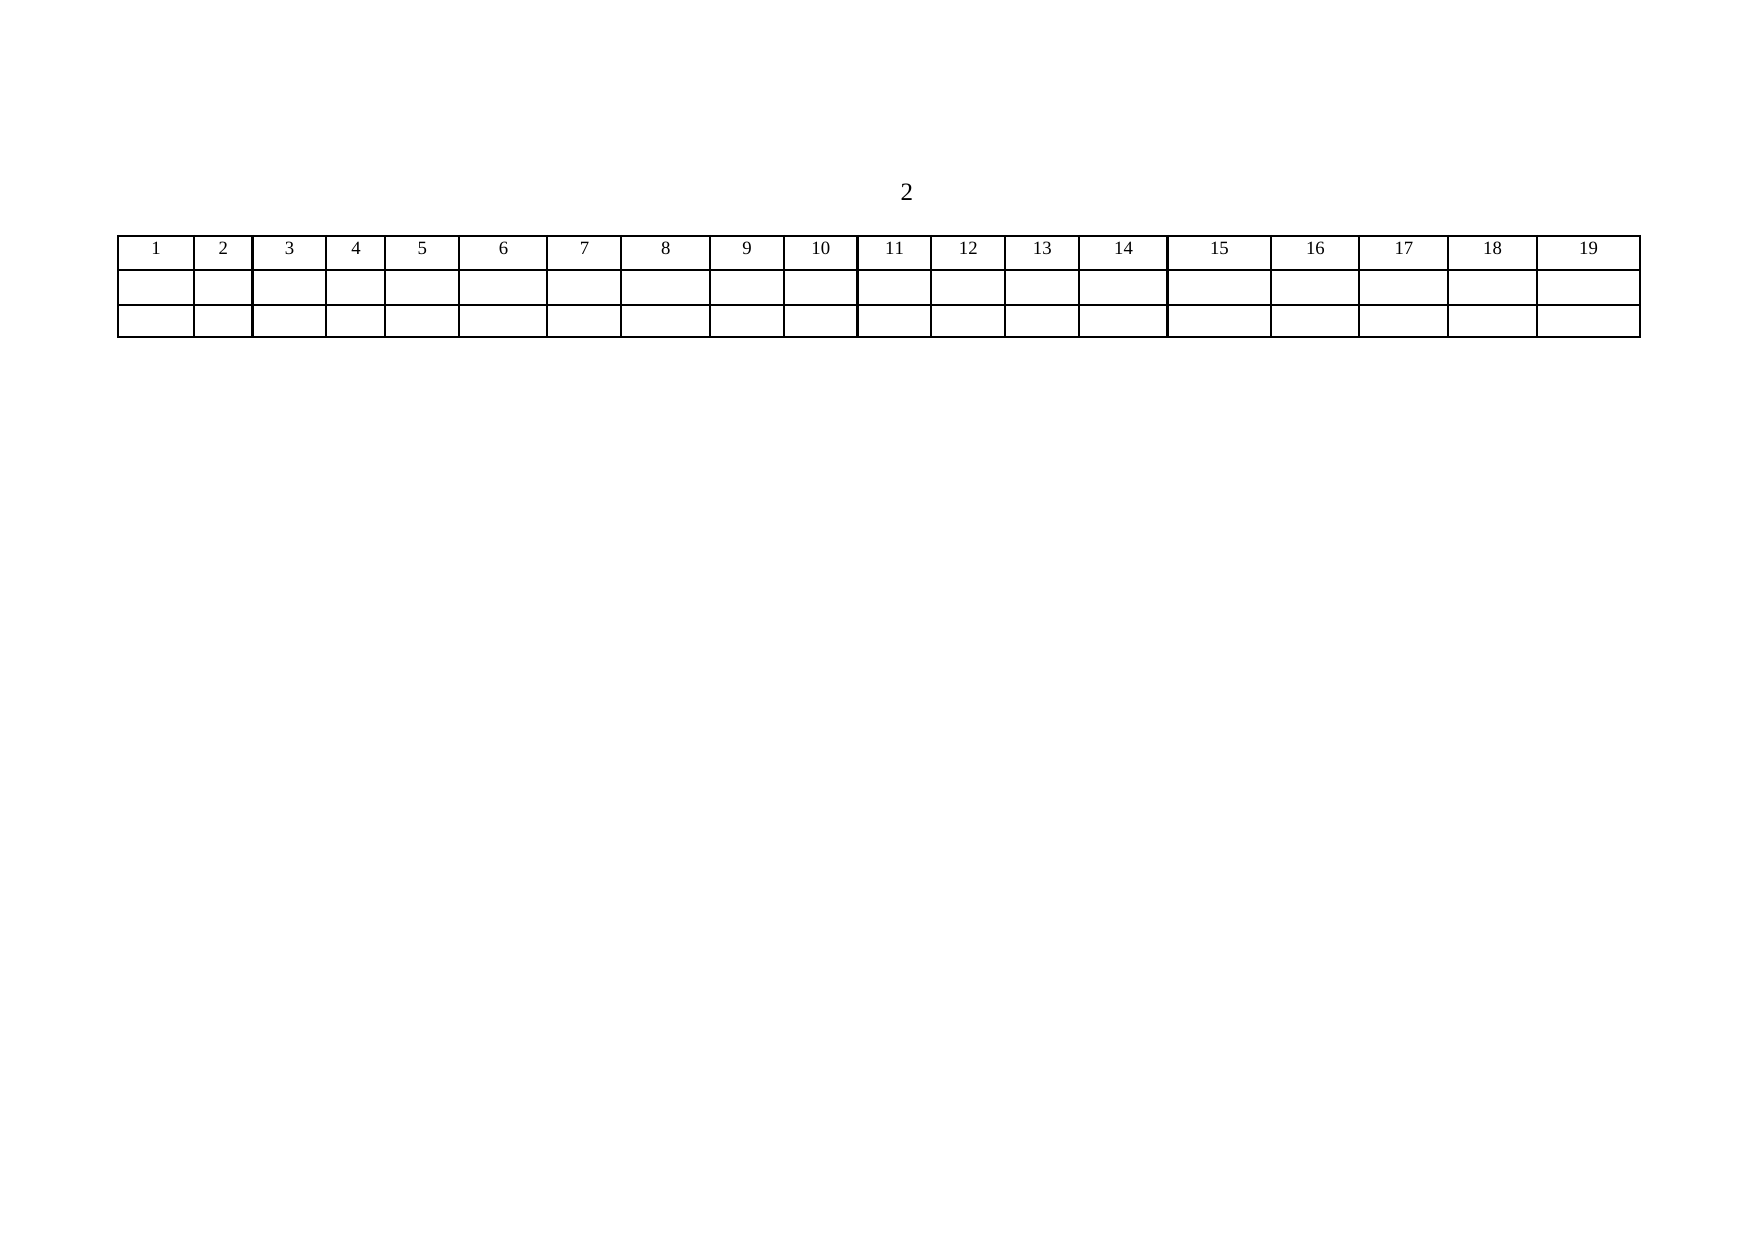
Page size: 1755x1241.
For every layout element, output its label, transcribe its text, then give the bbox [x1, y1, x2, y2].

table_cell 6 [460, 237, 546, 269]
table_cell 8 [622, 237, 709, 269]
table_cell [785, 306, 856, 336]
table_cell [1272, 306, 1358, 336]
table_cell [711, 306, 783, 336]
table_cell [1272, 271, 1358, 303]
table_cell [711, 271, 783, 303]
table_cell [859, 271, 930, 303]
table_cell 13 [1006, 237, 1078, 269]
table_cell [1360, 306, 1447, 336]
table_cell 10 [785, 237, 856, 269]
table_cell [1169, 306, 1270, 336]
table_cell [195, 271, 251, 303]
table_cell 19 [1538, 237, 1639, 269]
table_cell 18 [1449, 237, 1536, 269]
table_cell [785, 271, 856, 303]
table_cell [386, 271, 458, 303]
table_cell 15 [1169, 237, 1270, 269]
table_cell [1006, 306, 1078, 336]
table_cell 3 [254, 237, 325, 269]
table_cell [1538, 271, 1639, 303]
table_cell [119, 271, 193, 303]
table_cell [932, 306, 1004, 336]
table_cell [548, 271, 620, 303]
table_cell [1169, 271, 1270, 303]
table_cell [386, 306, 458, 336]
table_cell [327, 306, 384, 336]
table_cell [1006, 271, 1078, 303]
table_cell 5 [386, 237, 458, 269]
table_cell [1080, 306, 1166, 336]
table_cell [254, 271, 325, 303]
table_cell 9 [711, 237, 783, 269]
table_cell 4 [327, 237, 384, 269]
table_cell 12 [932, 237, 1004, 269]
table_cell [548, 306, 620, 336]
table_cell [1538, 306, 1639, 336]
table_cell [859, 306, 930, 336]
table_cell 7 [548, 237, 620, 269]
table_cell [460, 306, 546, 336]
table_cell [1449, 271, 1536, 303]
table_cell [119, 306, 193, 336]
table_cell 11 [859, 237, 930, 269]
table_cell [1360, 271, 1447, 303]
table_cell 2 [195, 237, 251, 269]
table_cell [932, 271, 1004, 303]
table_cell [195, 306, 251, 336]
table_cell [460, 271, 546, 303]
table_cell 1 [119, 237, 193, 269]
table_cell [327, 271, 384, 303]
table_cell 16 [1272, 237, 1358, 269]
table_cell [622, 271, 709, 303]
table_cell [622, 306, 709, 336]
table_cell [1449, 306, 1536, 336]
table_cell 17 [1360, 237, 1447, 269]
table_cell [1080, 271, 1166, 303]
table_cell [254, 306, 325, 336]
table_cell 14 [1080, 237, 1166, 269]
